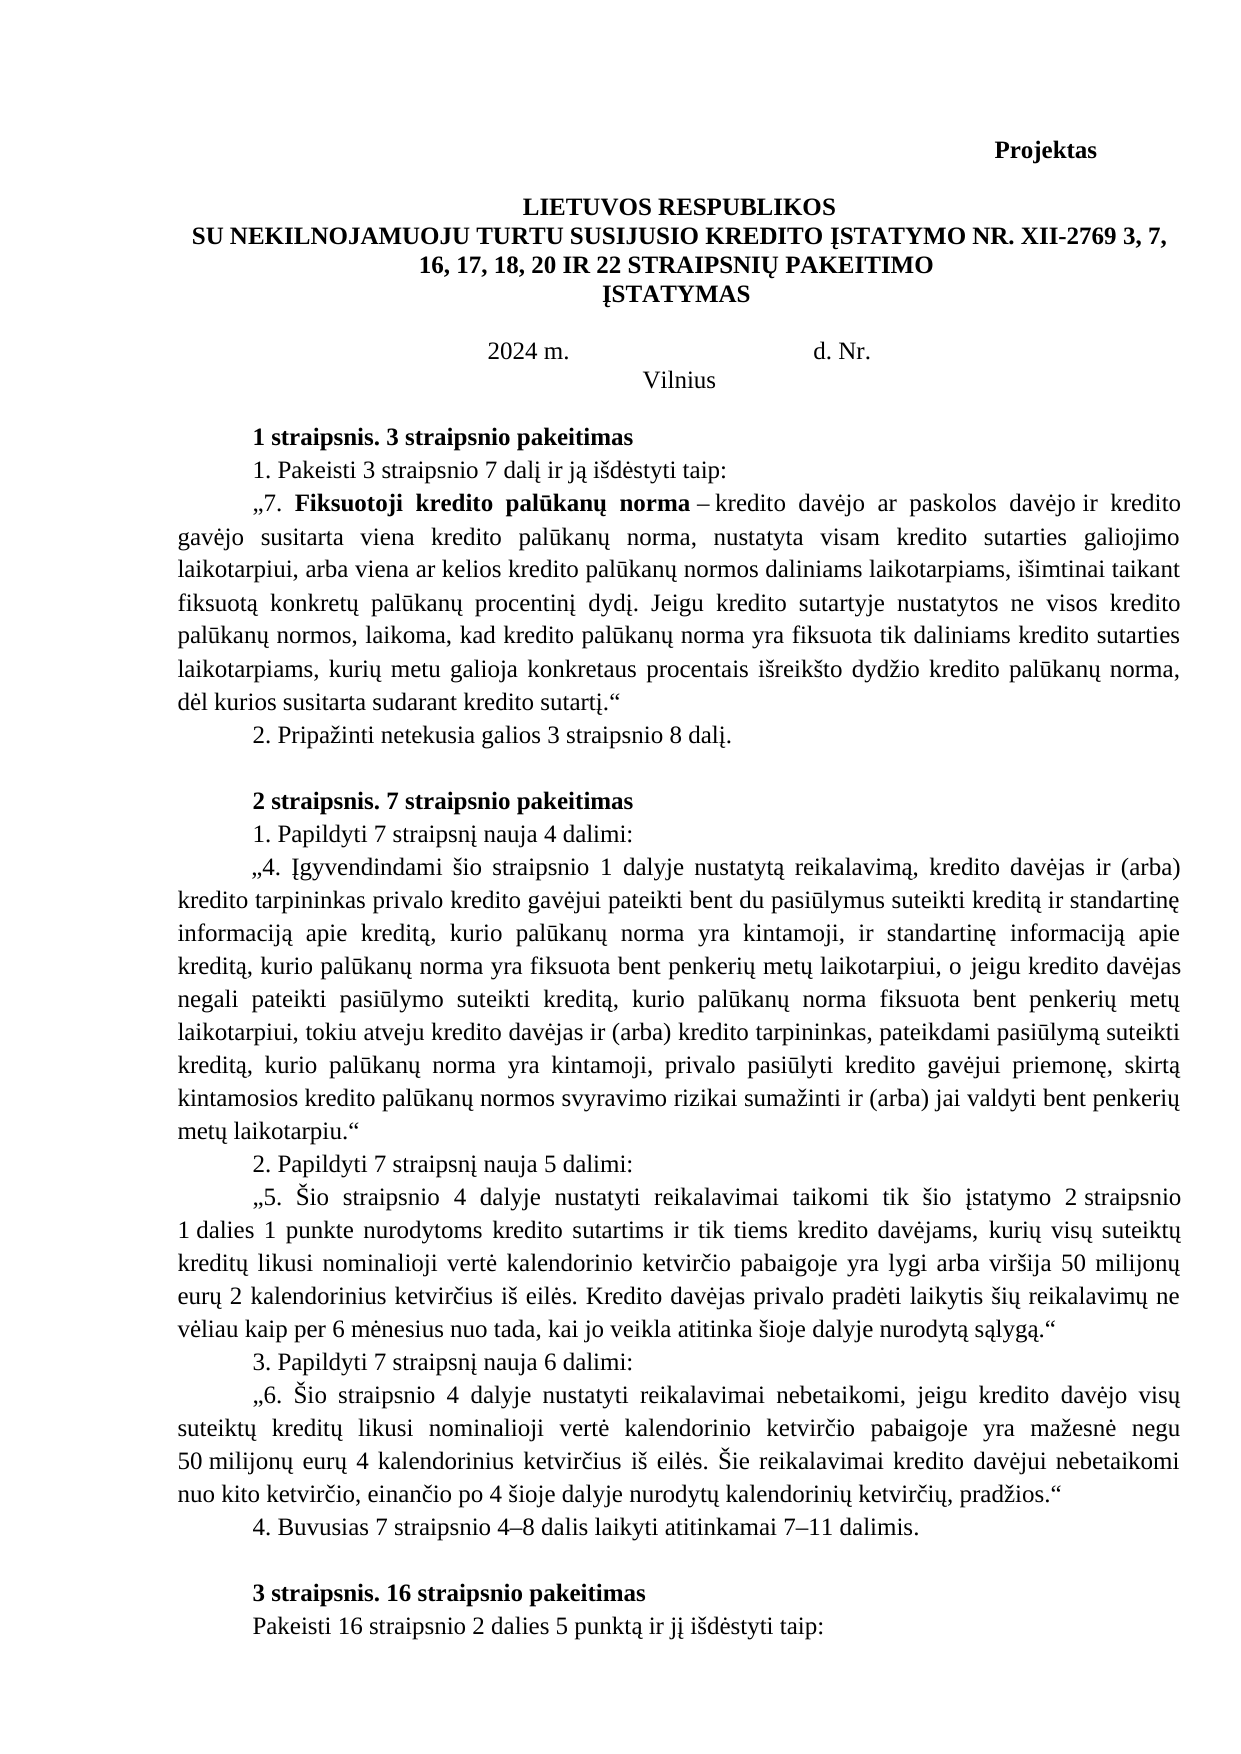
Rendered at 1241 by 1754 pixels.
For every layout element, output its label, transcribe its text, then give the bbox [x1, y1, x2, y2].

text Projektas [717, 135, 1181, 164]
text LIETUVOS RESPUBLIKOS [177, 192, 1181, 221]
text 2024 m. d. Nr. [177, 336, 1181, 365]
text 2 straipsnis. 7 straipsnio pakeitimas [177, 786, 1181, 814]
text 1. Pakeisti 3 straipsnio 7 dalį ir ją išdėstyti taip: [177, 456, 1181, 484]
text SU NEKILNOJAMUOJU TURTU SUSIJUSIO KREDITO ĮSTATYMo NR. XII-2769 3, 7, 16, 17, 18, 20 IR 22 STRAIPSNIŲ PAKEITIMO [177, 221, 1181, 279]
text 1 straipsnis. 3 straipsnio pakeitimas [177, 422, 1181, 451]
text 3 straipsnis. 16 straipsnio pakeitimas [177, 1578, 1181, 1607]
text Pakeisti 16 straipsnio 2 dalies 5 punktą ir jį išdėstyti taip: [177, 1611, 1181, 1640]
text Vilnius [177, 365, 1181, 394]
text „4. Įgyvendindami šio straipsnio 1 dalyje nustatytą reikalavimą, kredito davėjas ir (arba) kredito tarpininkas privalo kredito gavėjui pateikti bent du pasiūlymus suteikti kreditą ir standartinę informaciją apie kreditą, kurio palūkanų norma yra kintamoji, ir standartinę informaciją apie kreditą, kurio palūkanų norma yra fiksuota bent penkerių metų laikotarpiui, o jeigu kredito davėjas negali pateikti pasiūlymo suteikti kreditą, kurio palūkanų norma fiksuota bent penkerių metų laikotarpiui, tokiu atveju kredito davėjas ir (arba) kredito tarpininkas, pateikdami pasiūlymą suteikti kreditą, kurio palūkanų norma yra kintamoji, privalo pasiūlyti kredito gavėjui priemonę, skirtą kintamosios kredito palūkanų normos svyravimo rizikai sumažinti ir (arba) jai valdyti bent penkerių metų laikotarpiu.“ [177, 852, 1181, 1145]
text „5. Šio straipsnio 4 dalyje nustatyti reikalavimai taikomi tik šio įstatymo 2 straipsnio 1 dalies 1 punkte nurodytoms kredito sutartims ir tik tiems kredito davėjams, kurių visų suteiktų kreditų likusi nominalioji vertė kalendorinio ketvirčio pabaigoje yra lygi arba viršija 50 milijonų eurų 2 kalendorinius ketvirčius iš eilės. Kredito davėjas privalo pradėti laikytis šių reikalavimų ne vėliau kaip per 6 mėnesius nuo tada, kai jo veikla atitinka šioje dalyje nurodytą sąlygą.“ [177, 1182, 1181, 1343]
text 3. Papildyti 7 straipsnį nauja 6 dalimi: [177, 1347, 1181, 1376]
text „6. Šio straipsnio 4 dalyje nustatyti reikalavimai nebetaikomi, jeigu kredito davėjo visų suteiktų kreditų likusi nominalioji vertė kalendorinio ketvirčio pabaigoje yra mažesnė negu 50 milijonų eurų 4 kalendorinius ketvirčius iš eilės. Šie reikalavimai kredito davėjui nebetaikomi nuo kito ketvirčio, einančio po 4 šioje dalyje nurodytų kalendorinių ketvirčių, pradžios.“ [177, 1380, 1181, 1508]
text 2. Pripažinti netekusia galios 3 straipsnio 8 dalį. [177, 720, 1181, 748]
text 1. Papildyti 7 straipsnį nauja 4 dalimi: [177, 819, 1181, 847]
text 2. Papildyti 7 straipsnį nauja 5 dalimi: [177, 1149, 1181, 1178]
text 4. Buvusias 7 straipsnio 4–8 dalis laikyti atitinkamai 7–11 dalimis. [177, 1512, 1181, 1541]
text ĮSTATYMAS [177, 279, 1181, 307]
text „7. Fiksuotoji kredito palūkanų norma – kredito davėjo ar paskolos davėjo ir kredito gavėjo susitarta viena kredito palūkanų norma, nustatyta visam kredito sutarties galiojimo laikotarpiui, arba viena ar kelios kredito palūkanų normos daliniams laikotarpiams, išimtinai taikant fiksuotą konkretų palūkanų procentinį dydį. Jeigu kredito sutartyje nustatytos ne visos kredito palūkanų normos, laikoma, kad kredito palūkanų norma yra fiksuota tik daliniams kredito sutarties laikotarpiams, kurių metu galioja konkretaus procentais išreikšto dydžio kredito palūkanų norma, dėl kurios susitarta sudarant kredito sutartį.“ [177, 488, 1181, 715]
